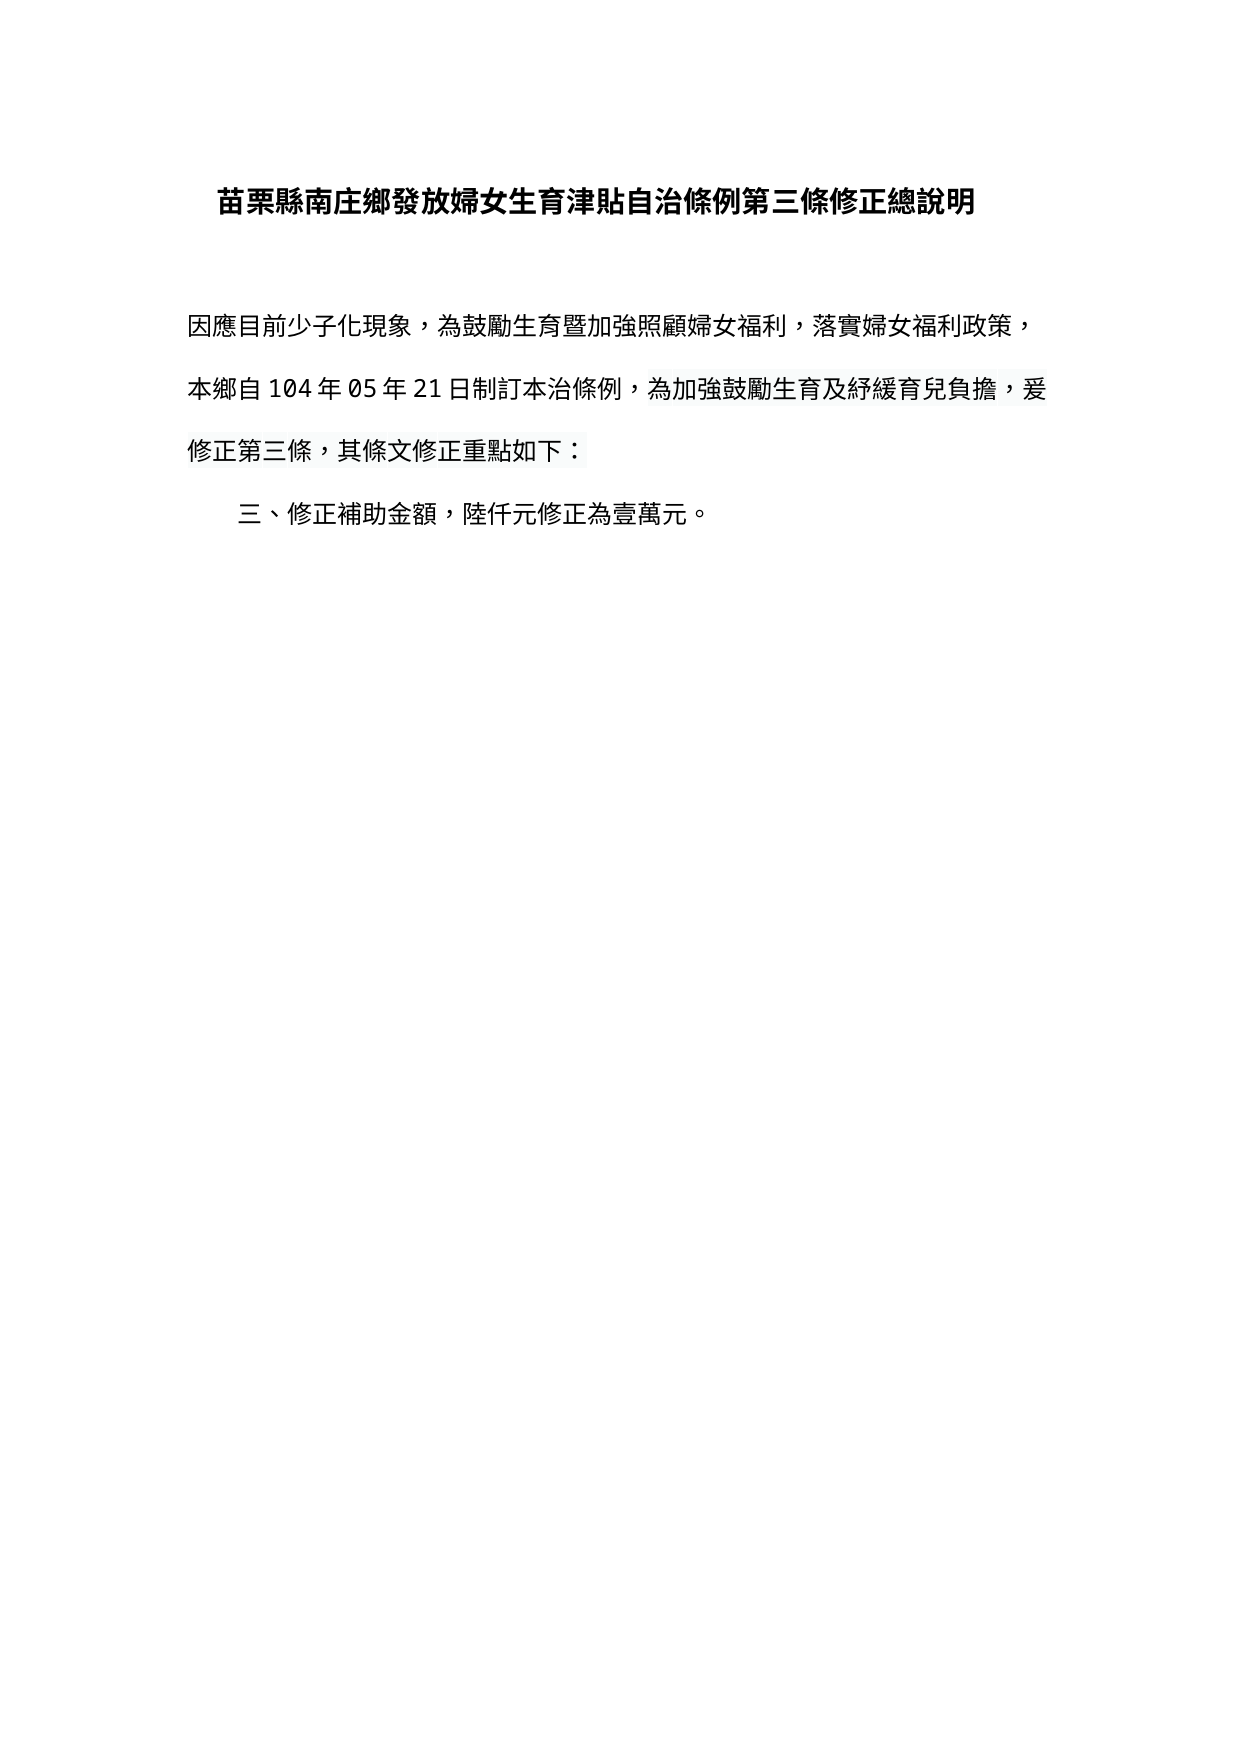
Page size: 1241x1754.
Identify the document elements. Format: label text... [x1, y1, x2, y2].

text 因應目前少子化現象，為鼓勵生育暨加強照顧婦女福利，落實婦女福利政策，本鄉自104年05年21日制訂本治條例，為加強鼓勵生育及紓緩育兒負擔，爰修正第三條，其條文修正重點如下： [187, 283, 1053, 471]
text 苗栗縣南庄鄉發放婦女生育津貼自治條例第三條修正總說明 [187, 158, 1053, 221]
text 三、修正補助金額，陸仟元修正為壹萬元。 [237, 471, 1053, 533]
